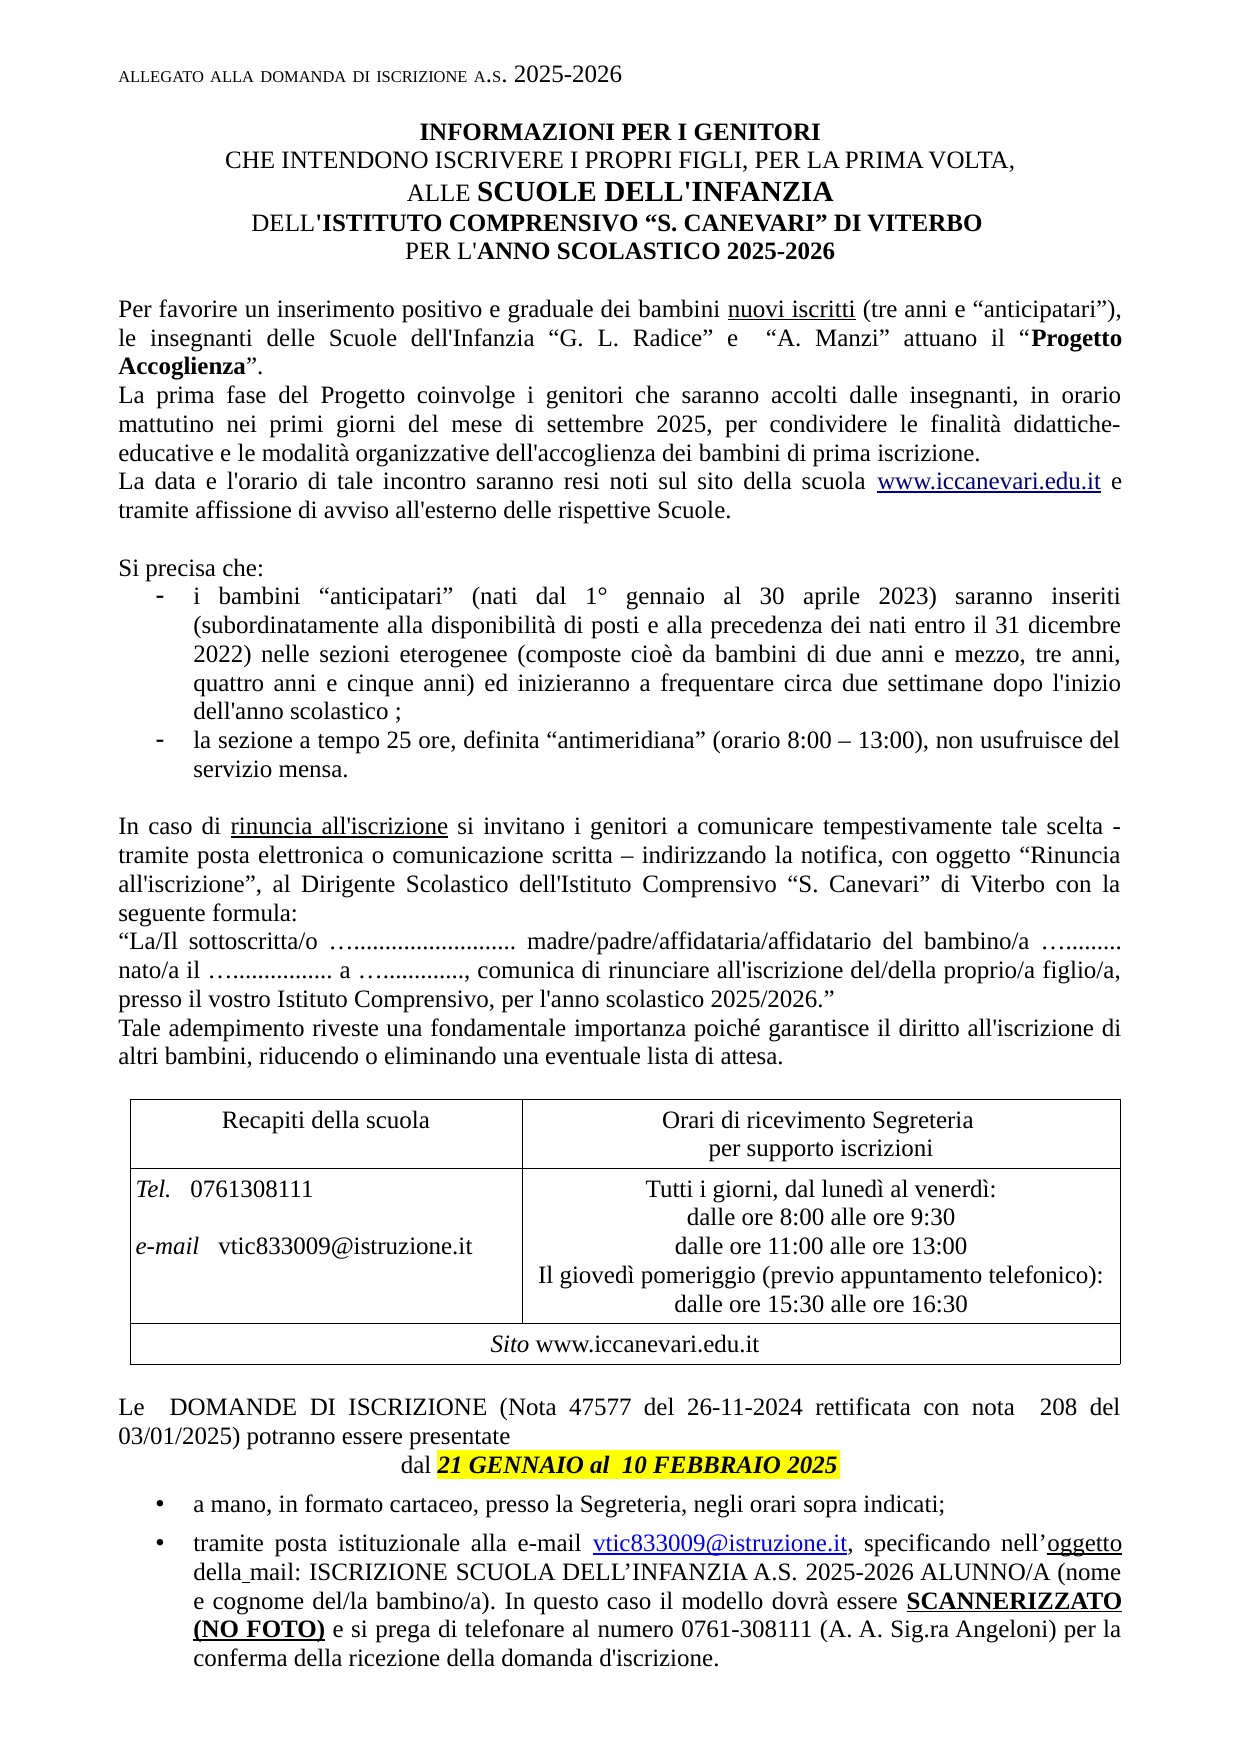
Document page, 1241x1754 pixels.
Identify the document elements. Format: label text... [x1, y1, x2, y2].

list tramite posta istituzionale alla e-mail vtic833009@istruzione.it, specificando nell’oggetto della mail: ISCRIZIONE SCUOLA DELL’INFANZIA A.S. 2025-2026 ALUNNO/A (nome e cognome del/la bambino/a). In questo caso il modello dovrà essere SCANNERIZZATO (NO FOTO) e si prega di telefonare al numero 0761-308111 (A. A. Sig.ra Angeloni) per la conferma della ricezione della domanda d'iscrizione. [156, 1528, 1122, 1672]
text Le DOMANDE DI ISCRIZIONE (Nota 47577 del 26-11-2024 rettificata con nota 208 del 03/01/2025) potranno essere presentate [118, 1392, 1122, 1450]
text Tale adempimento riveste una fondamentale importanza poiché garantisce il diritto all'iscrizione di altri bambini, riducendo o eliminando una eventuale lista di attesa. [118, 1013, 1122, 1070]
list a mano, in formato cartaceo, presso la Segreteria, negli orari sopra indicati; [156, 1489, 1122, 1518]
text ALLE SCUOLE DELL'INFANZIA [118, 174, 1122, 208]
text allegato alla domanda di iscrizione a.s. 2025-2026 [118, 59, 1122, 88]
text “La/Il sottoscritta/o ….......................... madre/padre/affidataria/affidatario del bambino/a …......... nato/a il …................ a …............., comunica di rinunciare all'iscrizione del/della proprio/a figlio/a, presso il vostro Istituto Comprensivo, per l'anno scolastico 2025/2026.” [118, 926, 1122, 1013]
text INFORMAZIONI PER I GENITORI [118, 117, 1122, 145]
table_header Recapiti della scuola [131, 1100, 522, 1168]
table_cell Tel. 0761308111 e-mail vtic833009@istruzione.it [131, 1169, 522, 1323]
table_header Orari di ricevimento Segreteria per supporto iscrizioni [523, 1100, 1120, 1168]
text PER L'ANNO SCOLASTICO 2025-2026 [118, 236, 1122, 265]
text CHE INTENDONO ISCRIVERE I PROPRI FIGLI, PER LA PRIMA VOLTA, [118, 145, 1122, 174]
table_cell Tutti i giorni, dal lunedì al venerdì: dalle ore 8:00 alle ore 9:30 dalle ore 11:00 alle ore 13:00 Il giovedì pomeriggio (previo appuntamento telefonico): dalle ore 15:30 alle ore 16:30 [523, 1169, 1120, 1323]
text Per favorire un inserimento positivo e graduale dei bambini nuovi iscritti (tre anni e “anticipatari”), le insegnanti delle Scuole dell'Infanzia “G. L. Radice” e “A. Manzi” attuano il “Progetto Accoglienza”. [118, 294, 1122, 380]
list la sezione a tempo 25 ore, definita “antimeridiana” (orario 8:00 – 13:00), non usufruisce del servizio mensa. [156, 725, 1122, 783]
text dal 21 GENNAIO al 10 FEBBRAIO 2025 [118, 1450, 1122, 1479]
text La prima fase del Progetto coinvolge i genitori che saranno accolti dalle insegnanti, in orario mattutino nei primi giorni del mese di settembre 2025, per condividere le finalità didattiche-educative e le modalità organizzative dell'accoglienza dei bambini di prima iscrizione. [118, 380, 1122, 466]
table_cell Sito www.iccanevari.edu.it [131, 1324, 1120, 1363]
text La data e l'orario di tale incontro saranno resi noti sul sito della scuola www.iccanevari.edu.it e tramite affissione di avviso all'esterno delle rispettive Scuole. [118, 466, 1122, 524]
text Si precisa che: [118, 553, 1122, 581]
list i bambini “anticipatari” (nati dal 1° gennaio al 30 aprile 2023) saranno inseriti (subordinatamente alla disponibilità di posti e alla precedenza dei nati entro il 31 dicembre 2022) nelle sezioni eterogenee (composte cioè da bambini di due anni e mezzo, tre anni, quattro anni e cinque anni) ed inizieranno a frequentare circa due settimane dopo l'inizio dell'anno scolastico ; [156, 581, 1122, 725]
text DELL'ISTITUTO COMPRENSIVO “S. CANEVARI” DI VITERBO [118, 208, 1122, 236]
text In caso di rinuncia all'iscrizione si invitano i genitori a comunicare tempestivamente tale scelta - tramite posta elettronica o comunicazione scritta – indirizzando la notifica, con oggetto “Rinuncia all'iscrizione”, al Dirigente Scolastico dell'Istituto Comprensivo “S. Canevari” di Viterbo con la seguente formula: [118, 811, 1122, 926]
